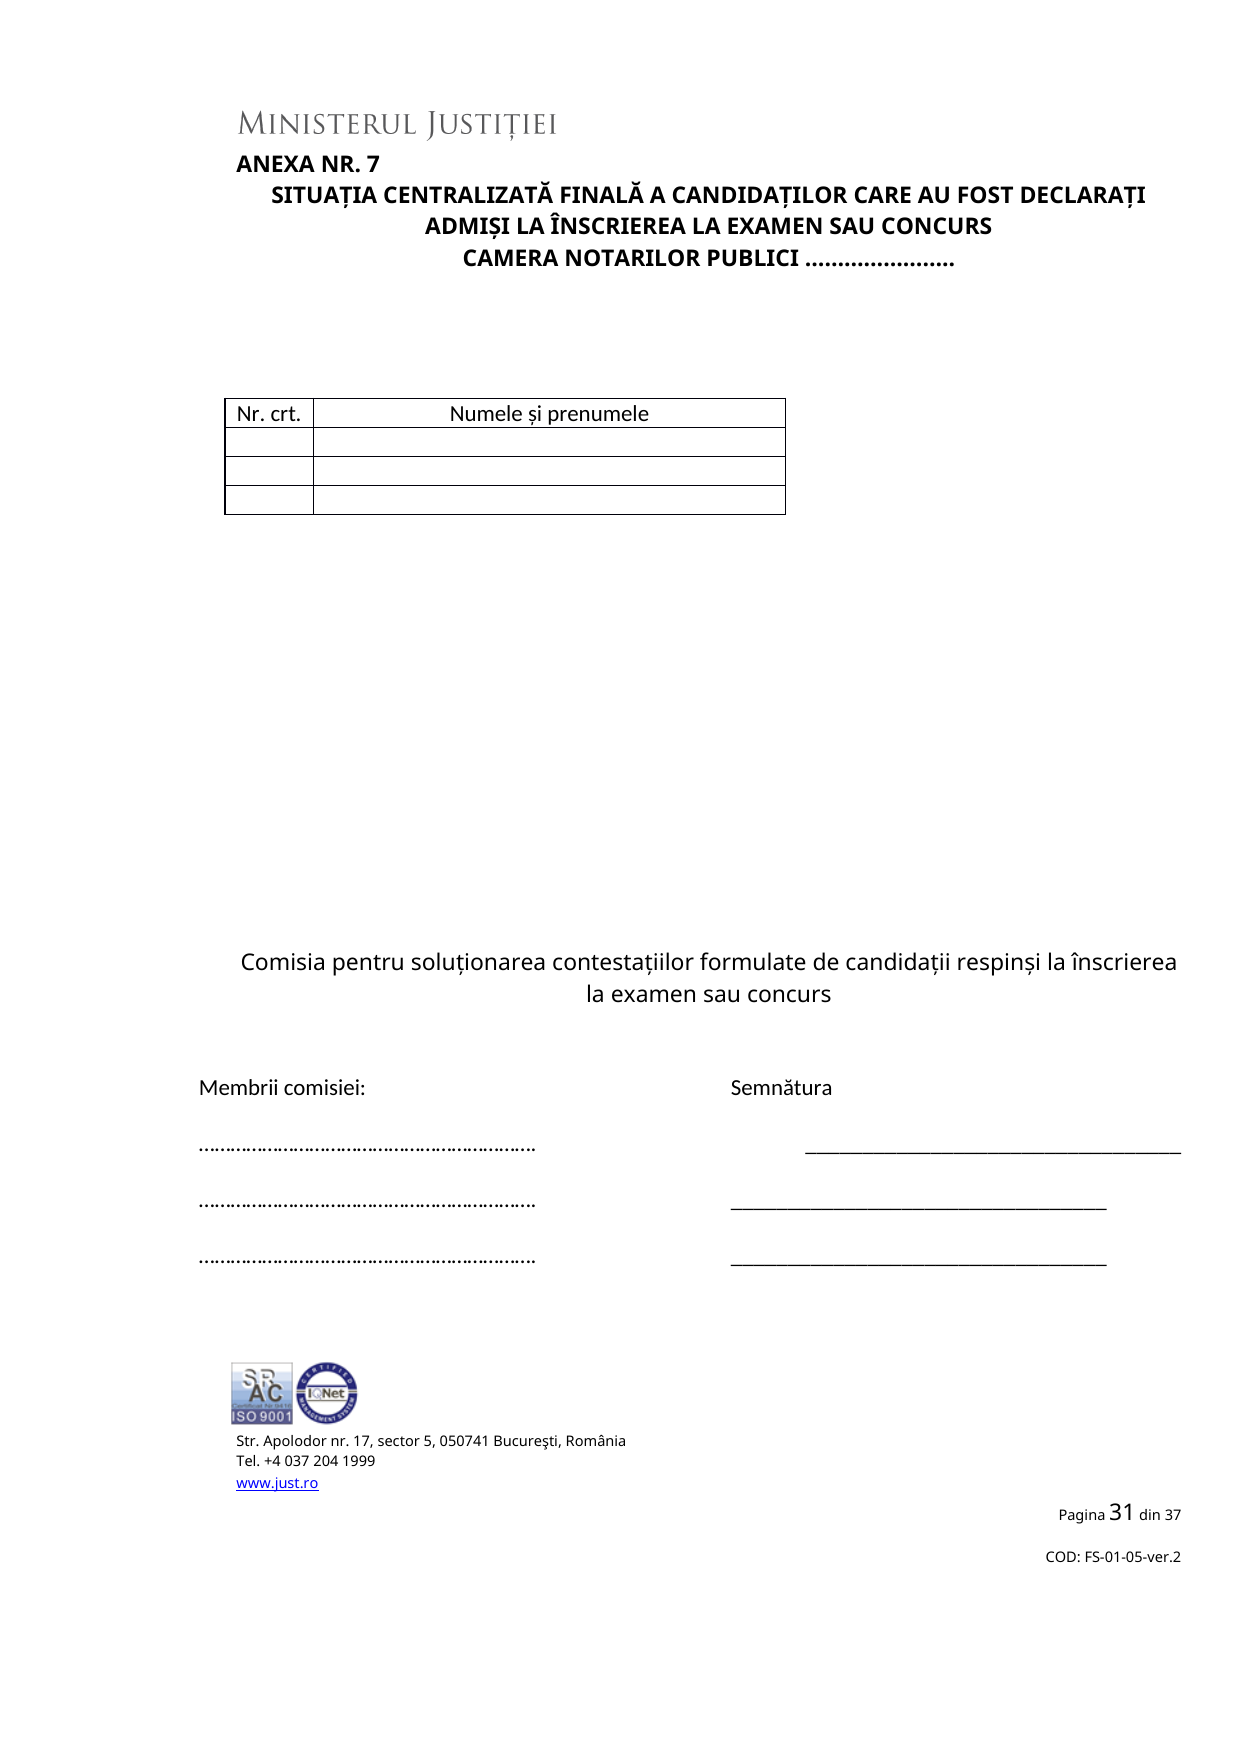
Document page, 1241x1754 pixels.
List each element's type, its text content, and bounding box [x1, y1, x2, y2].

table_header Numele și prenumele [314, 399, 785, 427]
table_cell _________________________________ [719, 1101, 1240, 1157]
text CAMERA NOTARILOR PUBLICI ………………….. [236, 241, 1181, 273]
table_cell ………………………………………………………. [188, 1214, 719, 1269]
picture [236, 107, 558, 141]
table_cell [314, 457, 785, 485]
table_cell [226, 486, 313, 514]
table_header Membrii comisiei: [188, 1073, 719, 1101]
table_cell [314, 428, 785, 456]
table_cell [314, 486, 785, 514]
table_cell _________________________________ [719, 1214, 1240, 1269]
table_cell [226, 428, 313, 456]
table_cell ………………………………………………………. [188, 1158, 719, 1213]
table_cell _________________________________ [719, 1158, 1240, 1213]
text Comisia pentru soluționarea contestațiilor formulate de candidații respinși la înscrierea la examen sau concurs [236, 946, 1181, 1009]
picture [225, 1360, 366, 1431]
table_header Semnătura [719, 1073, 1240, 1101]
text ANEXA NR. 7 [236, 148, 1181, 179]
text SITUAȚIA CENTRALIZATĂ FINALĂ A CANDIDAȚILOR CARE AU FOST DECLARAȚI ADMIȘI LA ÎNSCRIEREA LA EXAMEN SAU CONCURS [236, 179, 1181, 241]
table_cell ………………………………………………………. [188, 1101, 719, 1157]
table_header Nr. crt. [226, 399, 313, 427]
table_cell [226, 457, 313, 485]
